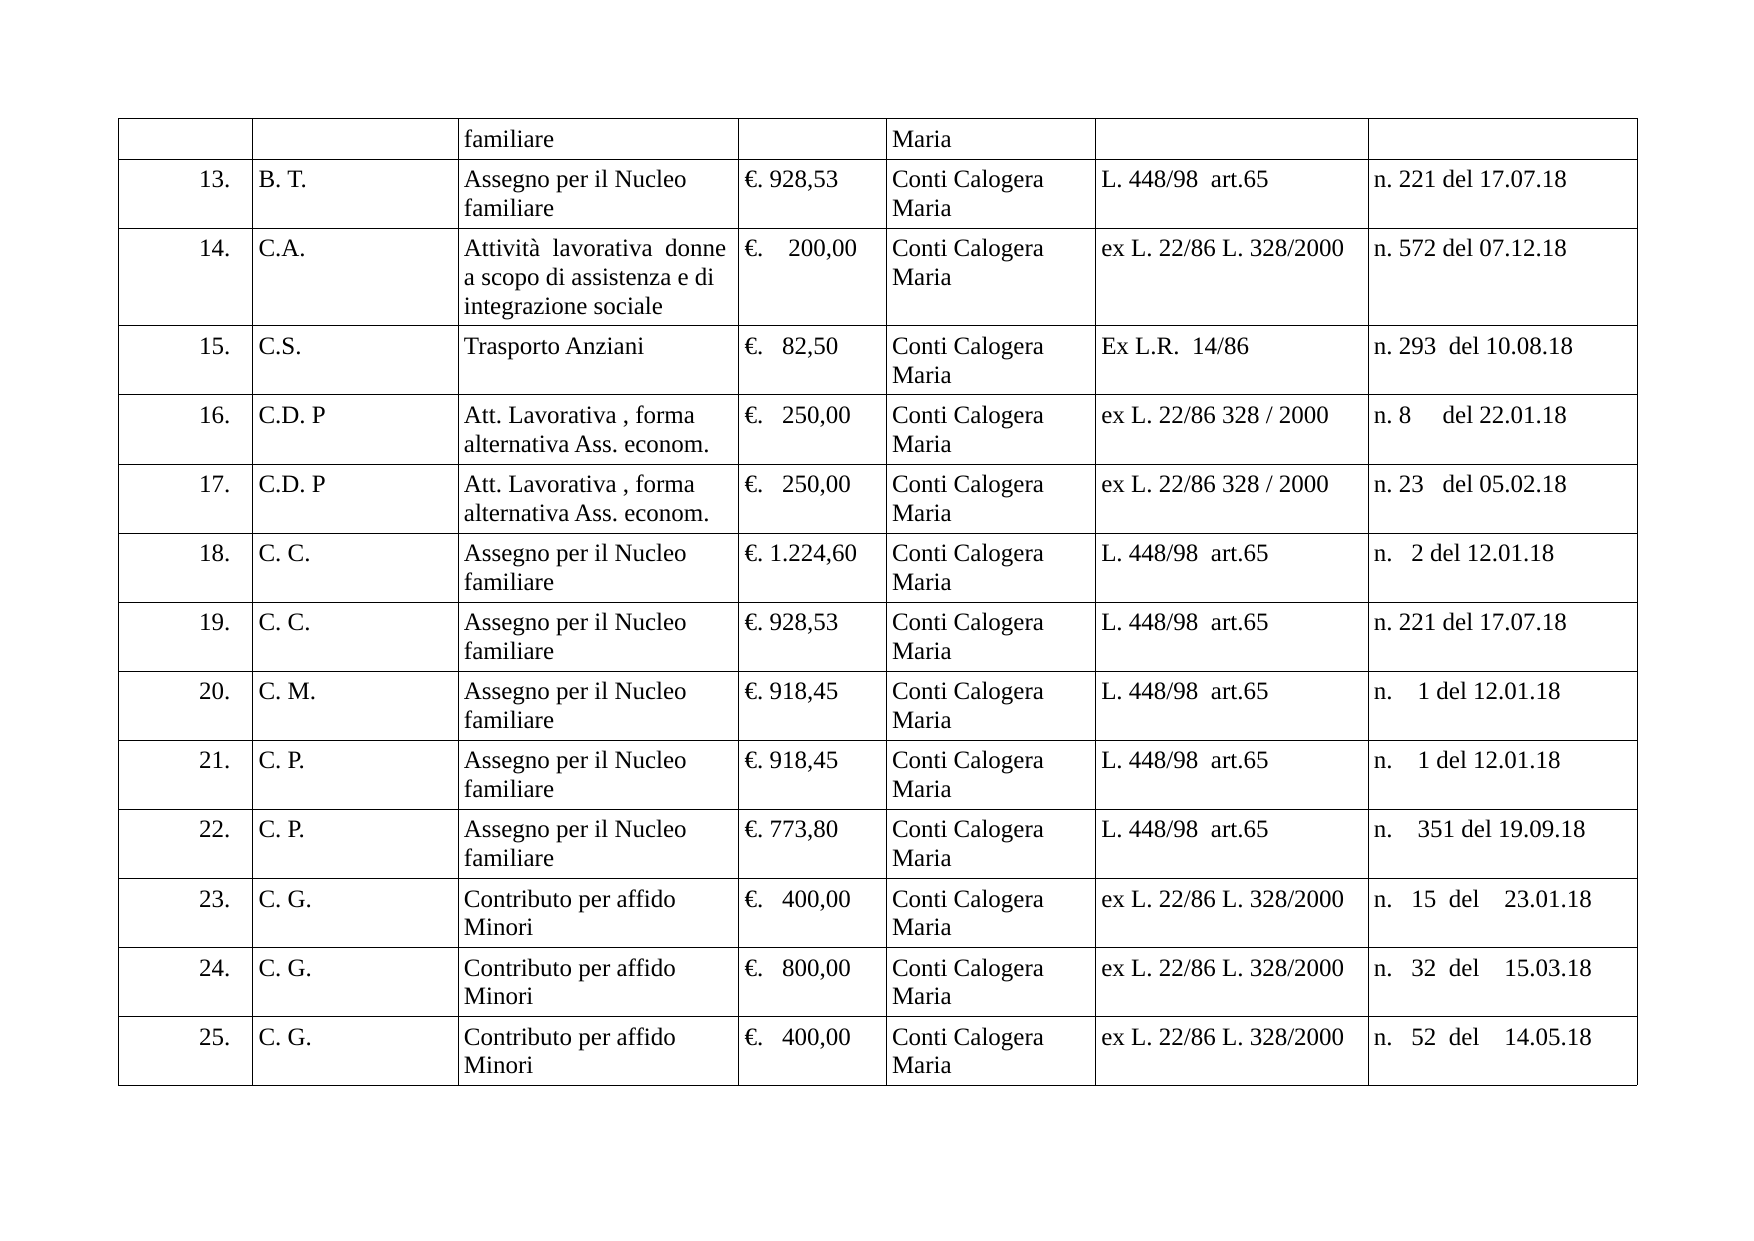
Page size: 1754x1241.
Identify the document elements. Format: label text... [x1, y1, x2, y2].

table_cell n. 8 del 22.01.18 [1369, 395, 1637, 463]
table_cell €. 400,00 [739, 879, 886, 947]
table_cell [119, 534, 252, 602]
table_cell Conti Calogera Maria [887, 160, 1095, 227]
table_cell €. 918,45 [739, 741, 886, 809]
table_cell Attività lavorativa donne a scopo di assistenza e di integrazione sociale [459, 229, 738, 325]
table_cell [253, 119, 458, 158]
table_cell [119, 465, 252, 532]
table_cell [119, 810, 252, 878]
table_cell n. 15 del 23.01.18 [1369, 879, 1637, 947]
table_cell Conti Calogera Maria [887, 326, 1095, 394]
table_cell €. 200,00 [739, 229, 886, 325]
table_cell L. 448/98 art.65 [1096, 741, 1368, 809]
table_cell n. 52 del 14.05.18 [1369, 1017, 1637, 1085]
table_cell €. 400,00 [739, 1017, 886, 1085]
table_cell L. 448/98 art.65 [1096, 603, 1368, 671]
table_cell Maria [887, 119, 1095, 158]
table_cell Assegno per il Nucleo familiare [459, 534, 738, 602]
table_cell C. P. [253, 810, 458, 878]
table_cell Conti Calogera Maria [887, 672, 1095, 740]
table_cell €. 250,00 [739, 395, 886, 463]
table_cell €. 250,00 [739, 465, 886, 532]
table_cell €. 82,50 [739, 326, 886, 394]
table_cell €. 773,80 [739, 810, 886, 878]
table_cell Conti Calogera Maria [887, 1017, 1095, 1085]
table_cell [119, 672, 252, 740]
table_cell Conti Calogera Maria [887, 229, 1095, 325]
table_cell Conti Calogera Maria [887, 465, 1095, 532]
table_cell ex L. 22/86 L. 328/2000 [1096, 948, 1368, 1016]
table_cell n. 1 del 12.01.18 [1369, 672, 1637, 740]
table_cell Contributo per affido Minori [459, 879, 738, 947]
table_cell Conti Calogera Maria [887, 810, 1095, 878]
table_cell €. 928,53 [739, 603, 886, 671]
table_cell Conti Calogera Maria [887, 741, 1095, 809]
table_cell Ex L.R. 14/86 [1096, 326, 1368, 394]
table_cell C.S. [253, 326, 458, 394]
table_cell n. 32 del 15.03.18 [1369, 948, 1637, 1016]
table_cell Contributo per affido Minori [459, 948, 738, 1016]
table_cell Assegno per il Nucleo familiare [459, 741, 738, 809]
table_cell Assegno per il Nucleo familiare [459, 160, 738, 227]
table_cell n. 351 del 19.09.18 [1369, 810, 1637, 878]
table_cell [119, 395, 252, 463]
table_cell L. 448/98 art.65 [1096, 672, 1368, 740]
table_cell Att. Lavorativa , forma alternativa Ass. econom. [459, 465, 738, 532]
table_cell [119, 160, 252, 227]
table_cell Assegno per il Nucleo familiare [459, 672, 738, 740]
table_cell n. 1 del 12.01.18 [1369, 741, 1637, 809]
table_cell [739, 119, 886, 158]
table_cell Conti Calogera Maria [887, 395, 1095, 463]
table_cell C. P. [253, 741, 458, 809]
table_cell Conti Calogera Maria [887, 948, 1095, 1016]
table_cell [119, 229, 252, 325]
table_cell Trasporto Anziani [459, 326, 738, 394]
table_cell ex L. 22/86 328 / 2000 [1096, 465, 1368, 532]
table_cell €. 1.224,60 [739, 534, 886, 602]
table_cell C. G. [253, 879, 458, 947]
table_cell ex L. 22/86 L. 328/2000 [1096, 229, 1368, 325]
table_cell [119, 603, 252, 671]
table_cell Conti Calogera Maria [887, 534, 1095, 602]
table_cell C. G. [253, 948, 458, 1016]
table_cell Conti Calogera Maria [887, 879, 1095, 947]
table_cell n. 2 del 12.01.18 [1369, 534, 1637, 602]
table_cell familiare [459, 119, 738, 158]
table_cell [119, 948, 252, 1016]
table_cell C.D. P [253, 465, 458, 532]
table_cell Contributo per affido Minori [459, 1017, 738, 1085]
table_cell [119, 1017, 252, 1085]
table_cell ex L. 22/86 328 / 2000 [1096, 395, 1368, 463]
table_cell €. 928,53 [739, 160, 886, 227]
table_cell C.A. [253, 229, 458, 325]
table_cell n. 23 del 05.02.18 [1369, 465, 1637, 532]
table_cell C. C. [253, 534, 458, 602]
table_cell L. 448/98 art.65 [1096, 810, 1368, 878]
table_cell L. 448/98 art.65 [1096, 534, 1368, 602]
table_cell Att. Lavorativa , forma alternativa Ass. econom. [459, 395, 738, 463]
table_cell Assegno per il Nucleo familiare [459, 810, 738, 878]
table_cell n. 221 del 17.07.18 [1369, 603, 1637, 671]
table_cell ex L. 22/86 L. 328/2000 [1096, 1017, 1368, 1085]
table_cell [119, 326, 252, 394]
table_cell €. 800,00 [739, 948, 886, 1016]
table_cell C. C. [253, 603, 458, 671]
table_cell [119, 119, 252, 158]
table_cell n. 221 del 17.07.18 [1369, 160, 1637, 227]
table_cell [1096, 119, 1368, 158]
table_cell Conti Calogera Maria [887, 603, 1095, 671]
table_cell Assegno per il Nucleo familiare [459, 603, 738, 671]
table_cell €. 918,45 [739, 672, 886, 740]
table_cell n. 293 del 10.08.18 [1369, 326, 1637, 394]
table_cell B. T. [253, 160, 458, 227]
table_cell [119, 741, 252, 809]
table_cell n. 572 del 07.12.18 [1369, 229, 1637, 325]
table_cell L. 448/98 art.65 [1096, 160, 1368, 227]
table_cell [1369, 119, 1637, 158]
table_cell [119, 879, 252, 947]
table_cell C. M. [253, 672, 458, 740]
table_cell C.D. P [253, 395, 458, 463]
table_cell ex L. 22/86 L. 328/2000 [1096, 879, 1368, 947]
table_cell C. G. [253, 1017, 458, 1085]
